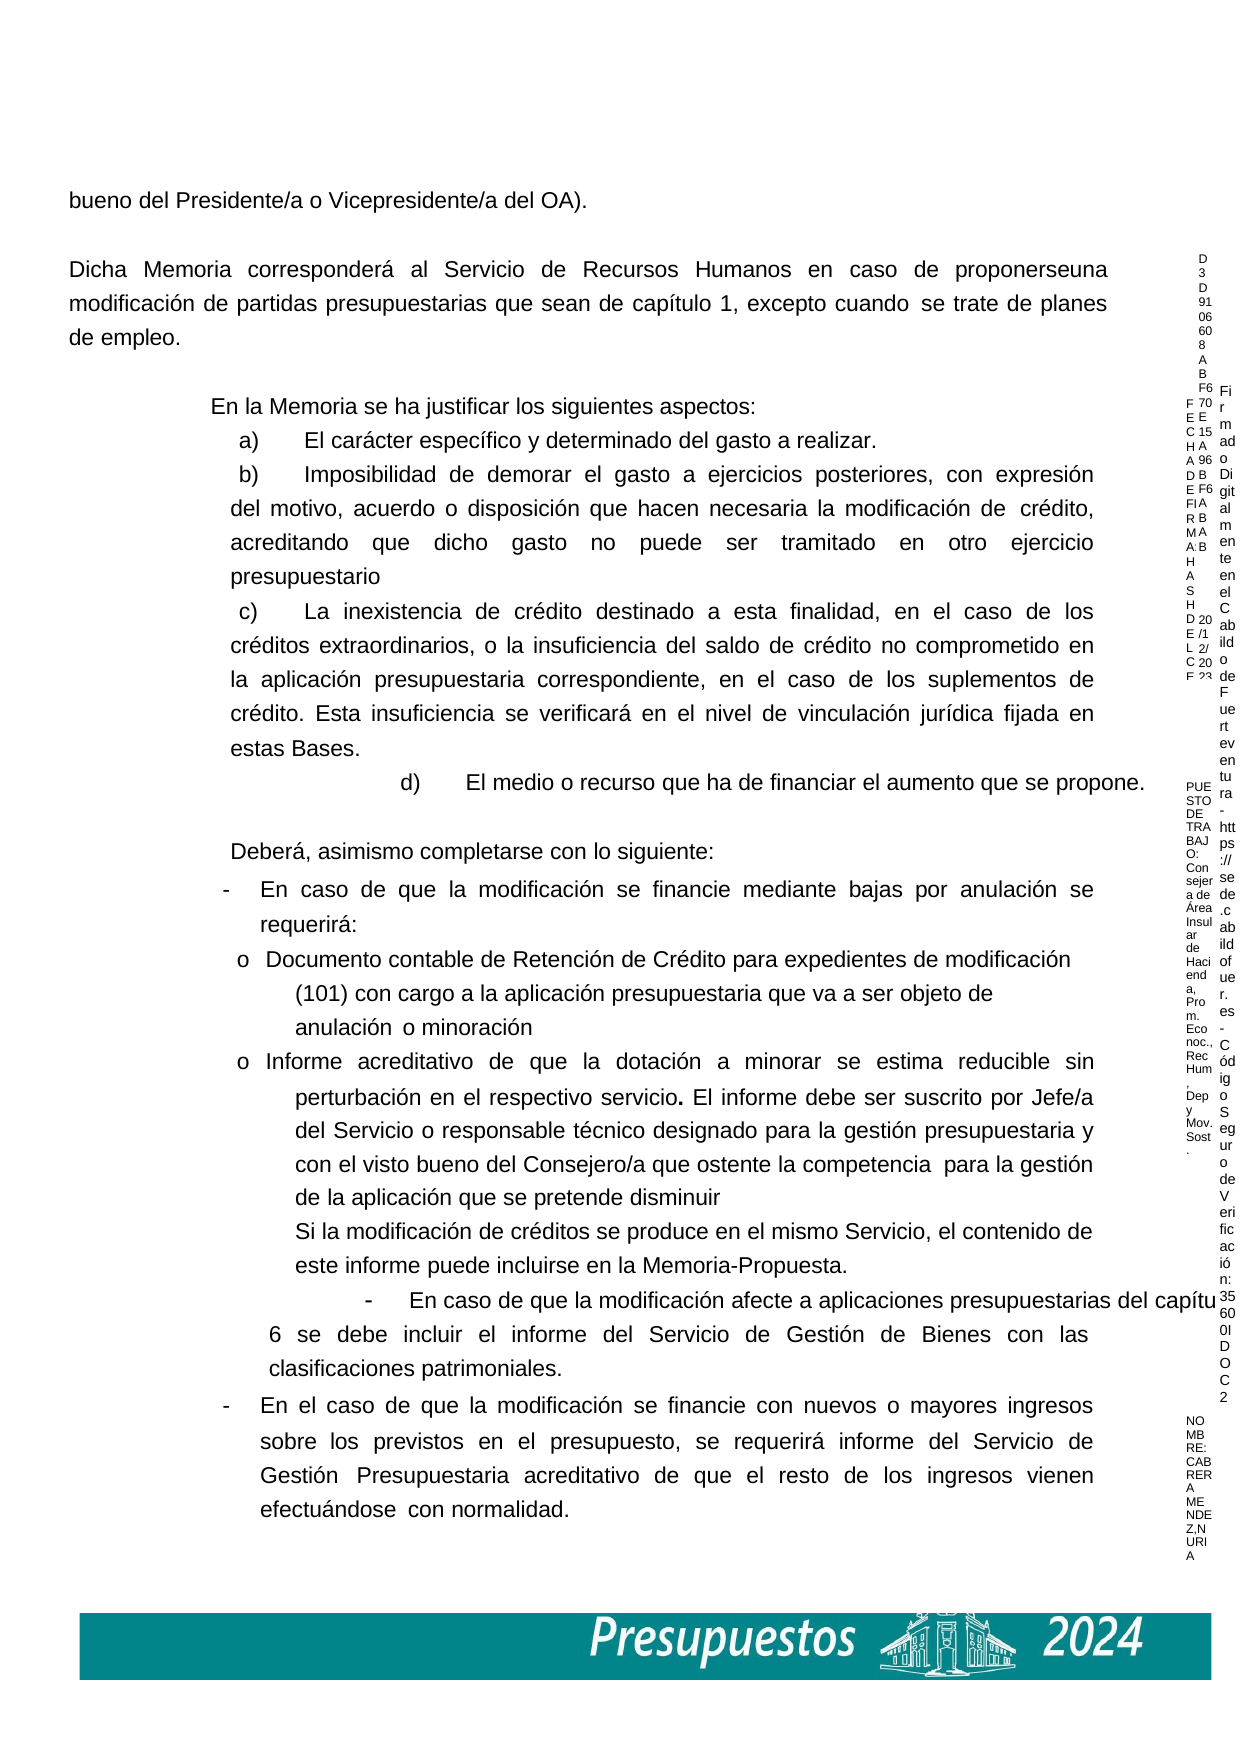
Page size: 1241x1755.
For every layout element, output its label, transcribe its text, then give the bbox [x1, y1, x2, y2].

text Dicha Memoria corresponderá al Servicio de Recursos Humanos en caso de proponerseuna modificación de partidas presupuestarias que sean de capítulo 1, excepto cuando se trate de planes de empleo. [69, 256, 1108, 350]
list Documento contable de Retención de Crédito para expedientes de modificación [236, 946, 1184, 974]
text bueno del Presidente/a o Vicepresidente/a del OA). [69, 187, 1241, 214]
list CABRERA MENDEZ,NURIA [1186, 1455, 1213, 1563]
text FECHA DE FIRMA: HASH DEL CERTIFICADO: [1186, 396, 1200, 679]
list El carácter específico y determinado del gasto a realizar. [165, 427, 1184, 453]
text Deberá, asimismo completarse con lo siguiente: [230, 838, 1184, 864]
list NOMBRE: [1186, 1415, 1213, 1455]
list En caso de que la modificación afecte a aplicaciones presupuestarias del capítulo [291, 1287, 1217, 1313]
text (101) con cargo a la aplicación presupuestaria que va a ser objeto de anulación o minoración [295, 980, 1093, 1040]
list 20/12/2023 [1198, 612, 1213, 679]
list PUESTO DE TRABAJO: [1186, 781, 1213, 861]
text Firmado Digitalmente en el Cabildo de Fuerteventura - https://sede.cabildofuer.es - Código Seguro de Verificación: 35600IDOC2A702C99F96DA574385A364 [1219, 382, 1236, 1404]
text D3D9106608ABF670E15A96BF6ABAB82F2C706217 [1198, 252, 1213, 554]
list Informe acreditativo de que la dotación a minorar se estima reducible sin perturbación en el respectivo servicio. El informe debe ser suscrito por Jefe/a del Servicio o responsable técnico designado para la gestión presupuestaria y con el visto bueno del Consejero/a que ostente la competencia para la gestión de la aplicación que se pretende disminuir [236, 1048, 1094, 1210]
list Consejera de Área Insular de Hacienda, Prom. Econoc., Rec Hum, Dep y Mov. Sost. [1186, 861, 1213, 1157]
text 6 se debe incluir el informe del Servicio de Gestión de Bienes con las clasificaciones patrimoniales. [268, 1321, 1093, 1381]
list El medio o recurso que ha de financiar el aumento que se propone. [400, 769, 1217, 1253]
text En la Memoria se ha justificar los siguientes aspectos: [148, 393, 819, 419]
list Imposibilidad de demorar el gasto a ejercicios posteriores, con expresión del motivo, acuerdo o disposición que hacen necesaria la modificación de crédito, acreditando que dicho gasto no puede ser tramitado en otro ejercicio presupuestario [165, 461, 1094, 589]
list La inexistencia de crédito destinado a esta finalidad, en el caso de los créditos extraordinarios, o la insuficiencia del saldo de crédito no comprometido en la aplicación presupuestaria correspondiente, en el caso de los suplementos de crédito. Esta insuficiencia se verificará en el nivel de vinculación jurídica fijada en estas Bases. [165, 598, 1094, 761]
text Si la modificación de créditos se produce en el mismo Servicio, el contenido de este informe puede incluirse en la Memoria-Propuesta. [295, 1218, 1093, 1279]
list En el caso de que la modificación se financie con nuevos o mayores ingresos sobre los previstos en el presupuesto, se requerirá informe del Servicio de Gestión Presupuestaria acreditativo de que el resto de los ingresos vienen efectuándose con normalidad. [222, 1389, 1094, 1522]
list En caso de que la modificación se financie mediante bajas por anulación se requerirá: [222, 873, 1094, 938]
